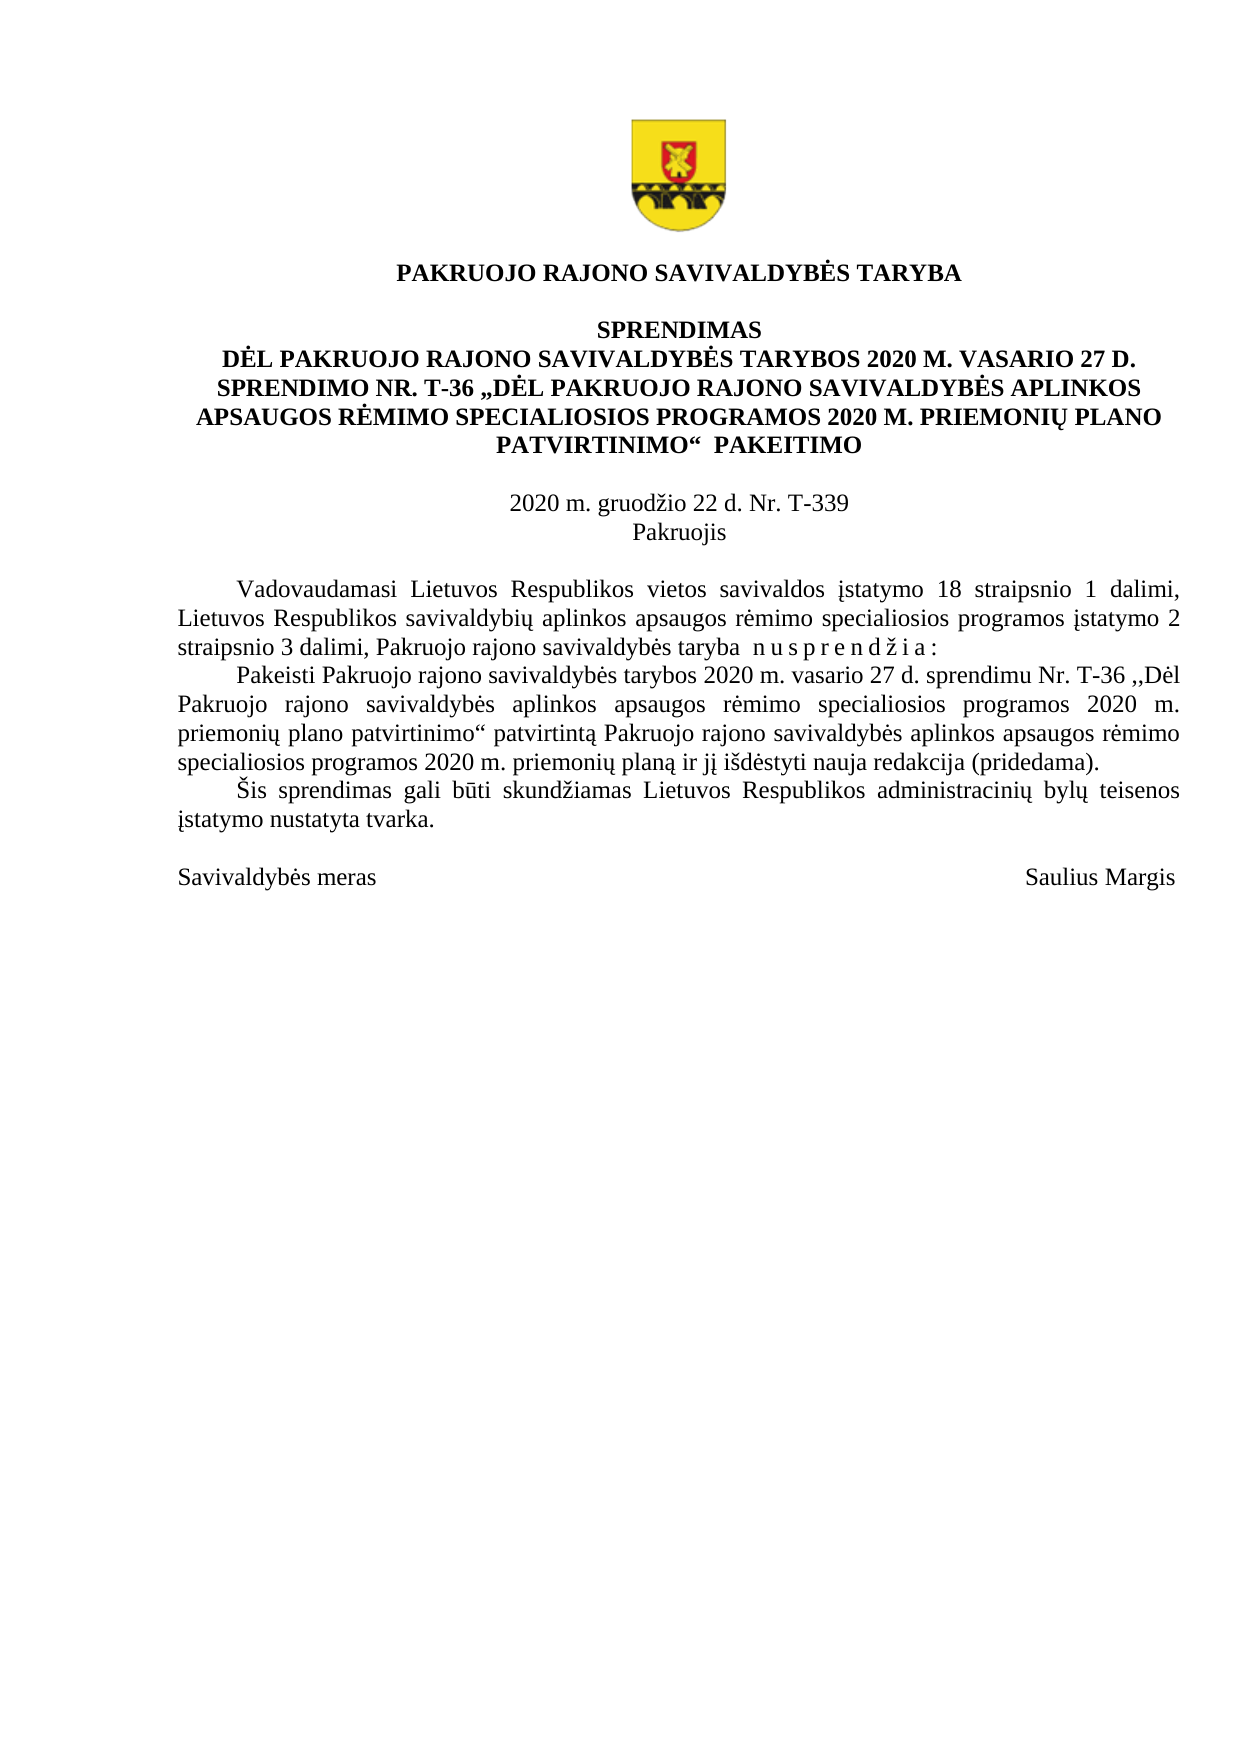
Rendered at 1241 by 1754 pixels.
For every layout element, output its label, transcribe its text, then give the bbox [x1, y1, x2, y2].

text Šis sprendimas gali būti skundžiamas Lietuvos Respublikos administracinių bylų teisenos įstatymo nustatyta tvarka. [177, 775, 1181, 833]
text Pakeisti Pakruojo rajono savivaldybės tarybos 2020 m. vasario 27 d. sprendimu Nr. T-36 ,,Dėl Pakruojo rajono savivaldybės aplinkos apsaugos rėmimo specialiosios programos 2020 m. priemonių plano patvirtinimo“ patvirtintą Pakruojo rajono savivaldybės aplinkos apsaugos rėmimo specialiosios programos 2020 m. priemonių planą ir jį išdėstyti nauja redakcija (pridedama). [177, 660, 1181, 775]
text PAKRUOJO RAJONO SAVIVALDYBĖS TARYBA [177, 258, 1181, 287]
text 2020 m. gruodžio 22 d. Nr. T-339 [177, 488, 1181, 517]
text DĖL PAKRUOJO RAJONO SAVIVALDYBĖS TARYBOS 2020 M. VASARIO 27 D. SPRENDIMO NR. T-36 „DĖL PAKRUOJO RAJONO SAVIVALDYBĖS APLINKOS APSAUGOS RĖMIMO SPECIALIOSIOS PROGRAMOS 2020 M. PRIEMONIŲ PLANO PATVIRTINIMO“ PAKEITIMO [177, 344, 1181, 459]
text Pakruojis [177, 517, 1181, 545]
text SPRENDIMAS [177, 315, 1181, 344]
text Vadovaudamasi Lietuvos Respublikos vietos savivaldos įstatymo 18 straipsnio 1 dalimi, Lietuvos Respublikos savivaldybių aplinkos apsaugos rėmimo specialiosios programos įstatymo 2 straipsnio 3 dalimi, Pakruojo rajono savivaldybės taryba nusprendžia: [177, 574, 1181, 660]
text Savivaldybės meras Saulius Margis [177, 862, 1181, 919]
